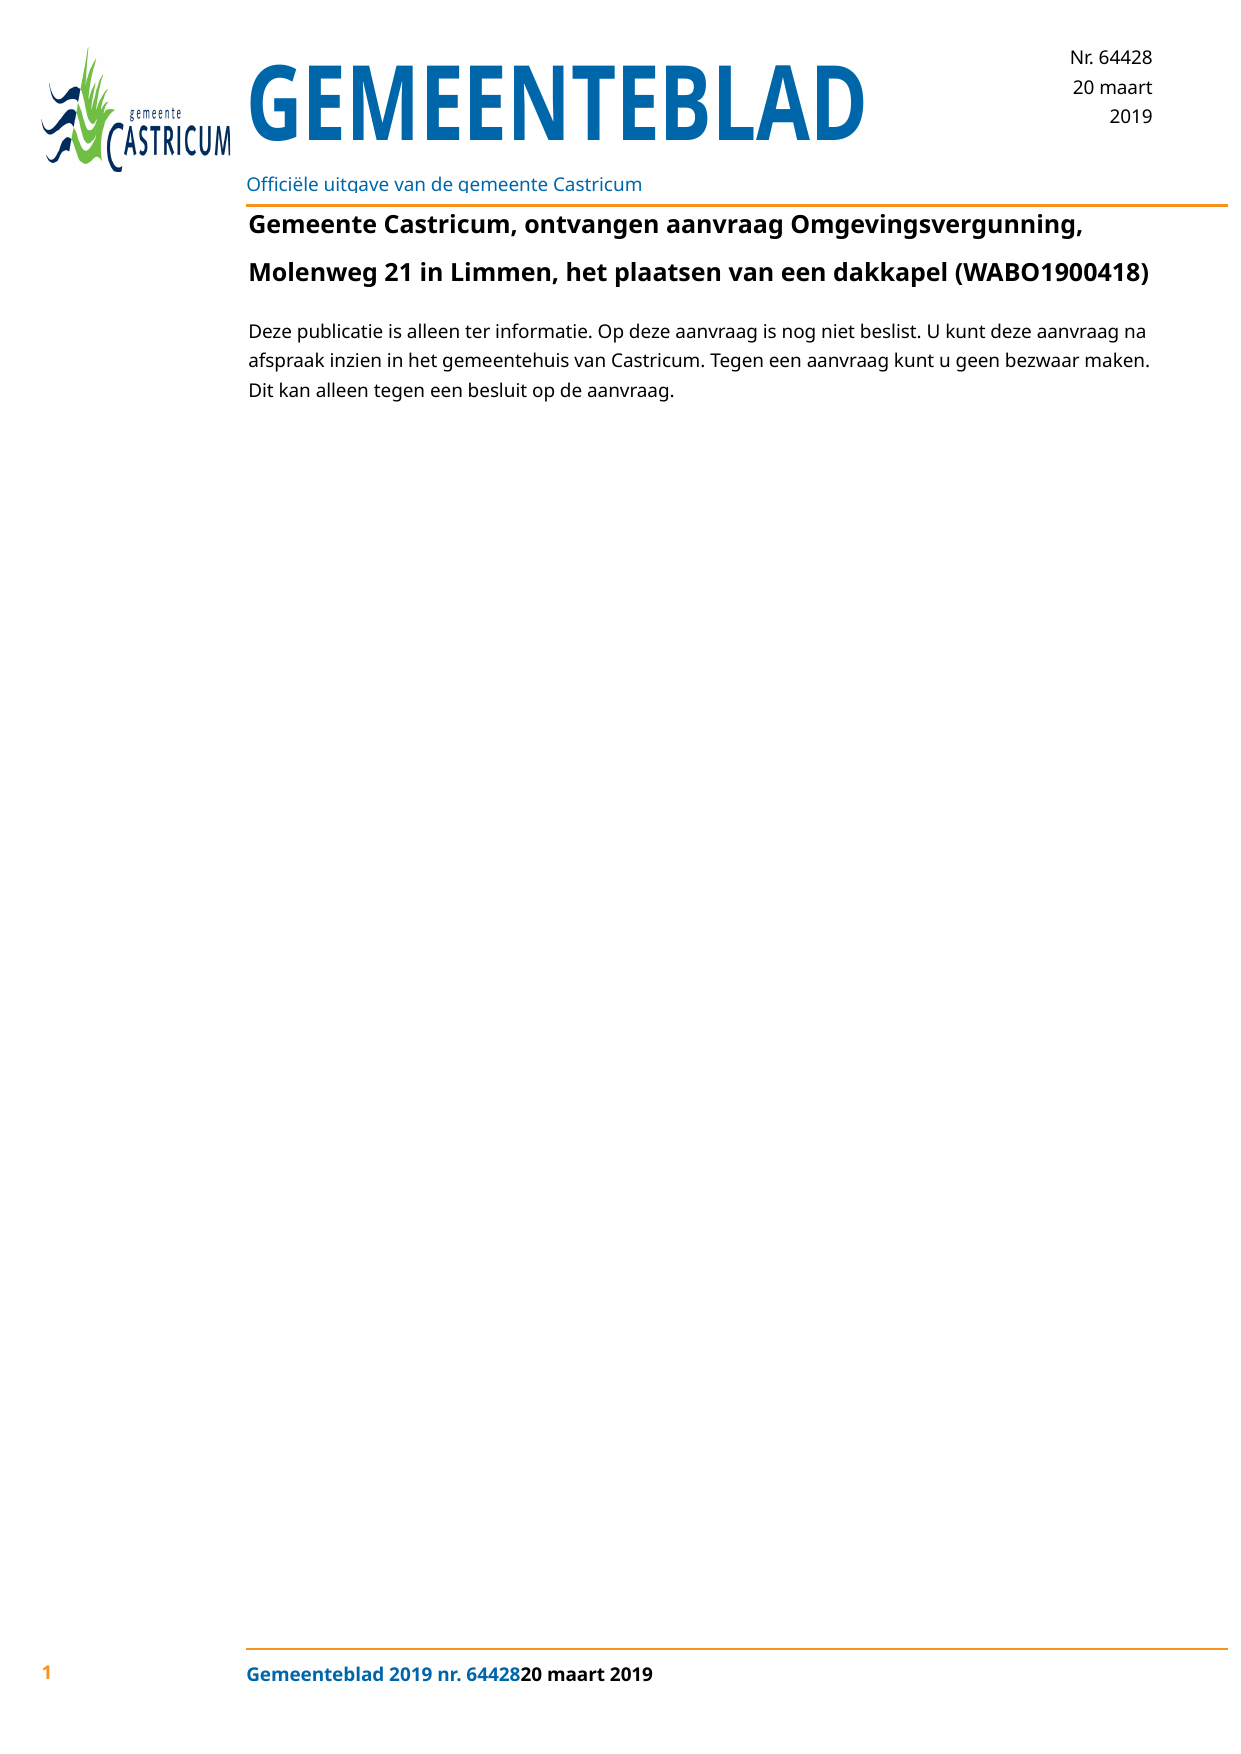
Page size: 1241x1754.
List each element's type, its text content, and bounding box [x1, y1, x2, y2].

picture [41, 47, 231, 172]
text Gemeente Castricum, ontvangen aanvraag Omgevingsvergunning, Molenweg 21 in Limmen, het plaatsen van een dakkapel (WABO1900418) [248, 207, 1152, 288]
text Deze publicatie is alleen ter informatie. Op deze aanvraag is nog niet beslist. U kunt deze aanvraag na afspraak inzien in het gemeentehuis van Castricum. Tegen een aanvraag kunt u geen bezwaar maken. Dit kan alleen tegen een besluit op de aanvraag. [248, 318, 1152, 403]
